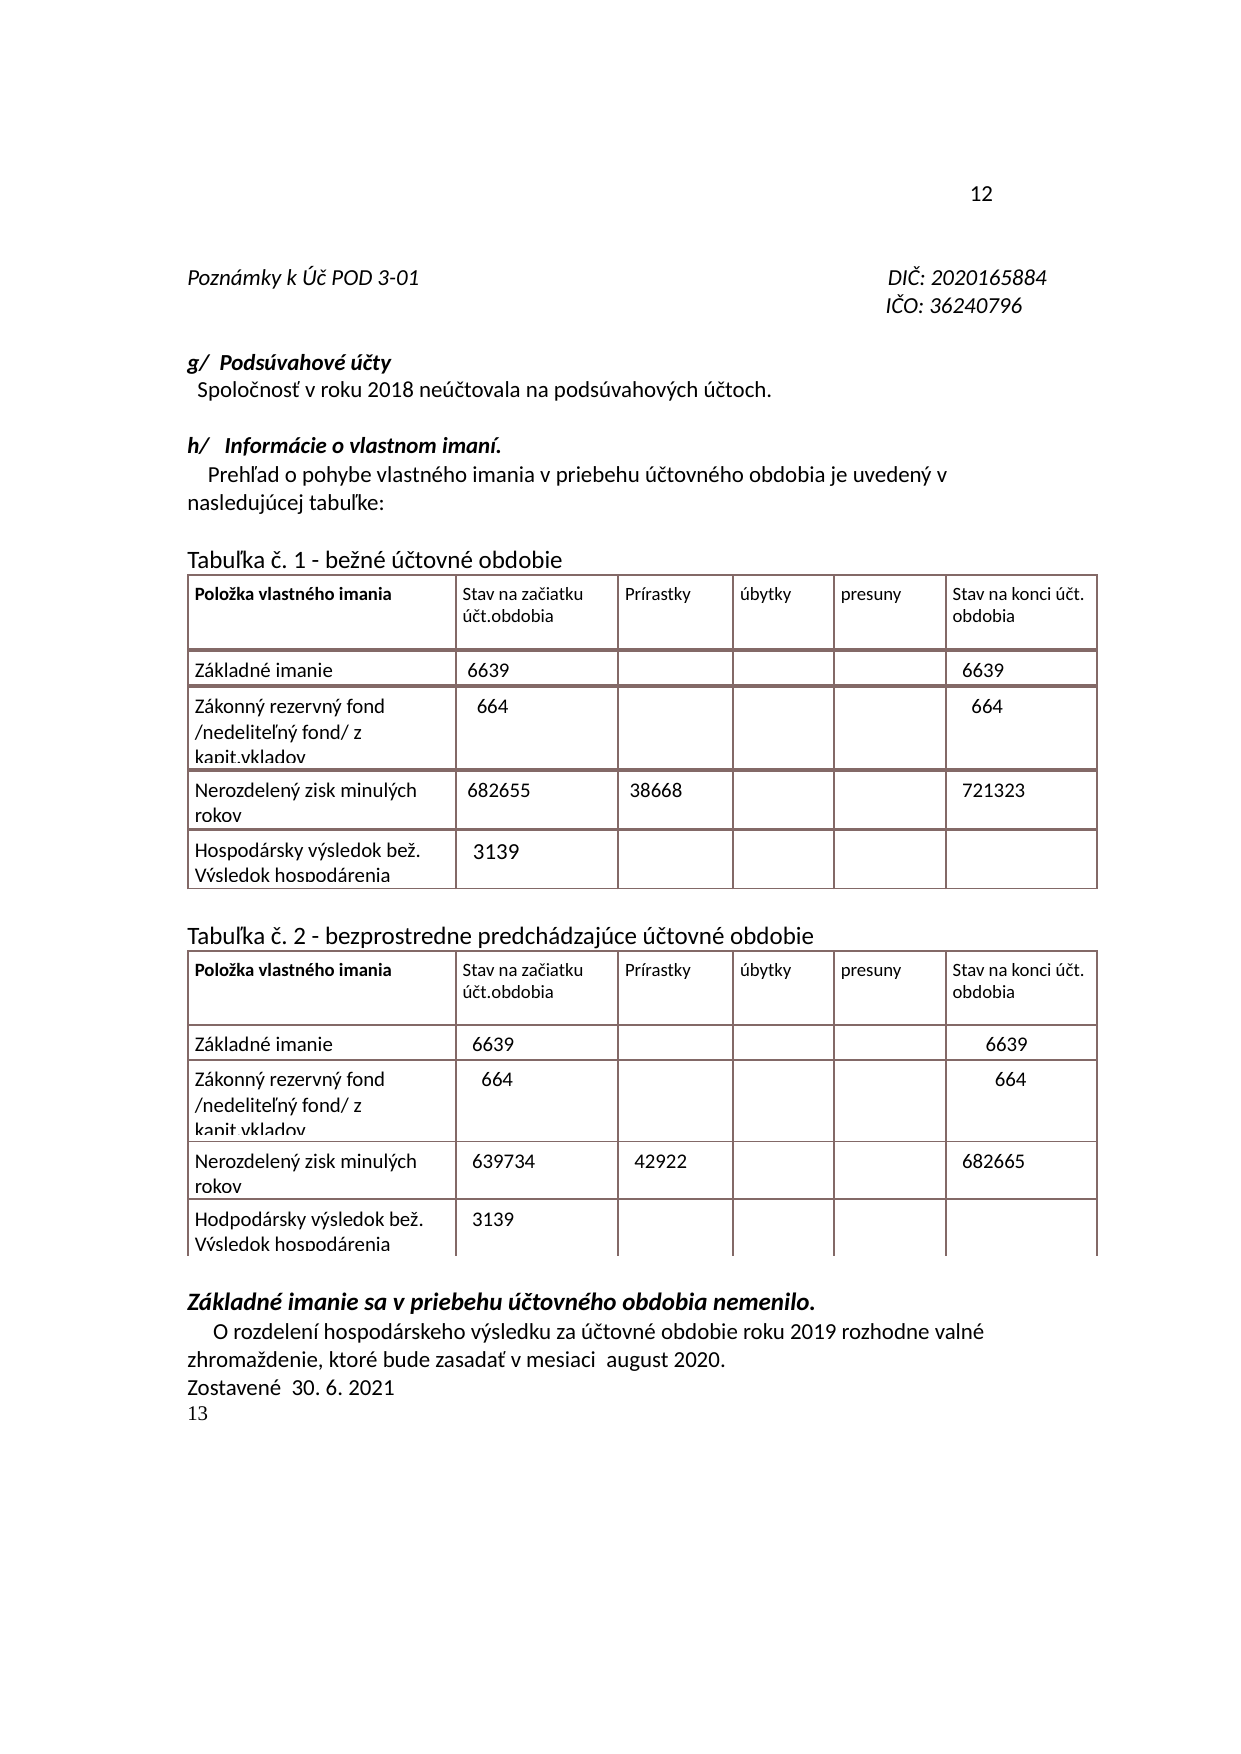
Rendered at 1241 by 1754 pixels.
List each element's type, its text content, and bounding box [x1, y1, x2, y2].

table_header [835, 772, 945, 828]
text Prehľad o pohybe vlastného imania v priebehu účtovného obdobia je uvedený v nasledujúcej tabuľke: [187, 460, 1053, 516]
table_header [734, 831, 833, 888]
table_header [835, 688, 945, 768]
table_header 664 [457, 688, 617, 768]
table_header Základné imanie [189, 1026, 455, 1059]
table_header 3139 [457, 1200, 617, 1256]
table_header Položka vlastného imania [189, 576, 455, 648]
text Poznámky k Úč POD 3-01 DIČ: 2020165884 [187, 263, 1053, 292]
table_header [947, 831, 1096, 888]
table_header 664 [947, 688, 1096, 768]
table_header [619, 652, 732, 684]
table_header [734, 1061, 833, 1141]
table_header Zákonný rezervný fond /nedeliteľný fond/ z kapit.vkladov [189, 1061, 455, 1141]
table_header [734, 652, 833, 684]
table_header Stav na začiatku účt.obdobia [457, 576, 617, 648]
table_header 38668 [619, 772, 732, 828]
text IČO: 36240796 [187, 292, 1053, 319]
table_header 6639 [457, 1026, 617, 1059]
table_header [734, 772, 833, 828]
table_header 3139 [457, 831, 617, 888]
text Základné imanie sa v priebehu účtovného obdobia nemenilo. [187, 1286, 1053, 1317]
table_header presuny [835, 952, 945, 1024]
table_header Stav na začiatku účt.obdobia [457, 952, 617, 1024]
table_header úbytky [734, 952, 833, 1024]
table_header Základné imanie [189, 652, 455, 684]
table_header [835, 1061, 945, 1141]
table_header [734, 1142, 833, 1198]
table_header Hodpodársky výsledok bež. Výsledok hospodárenia [189, 1200, 455, 1256]
table_header 682665 [947, 1142, 1096, 1198]
table_header 721323 [947, 772, 1096, 828]
table_header [835, 652, 945, 684]
table_header [619, 1026, 732, 1059]
table_header úbytky [734, 576, 833, 648]
table_header 664 [947, 1061, 1096, 1141]
table_header [619, 1200, 732, 1256]
table_header [947, 1200, 1096, 1256]
table_header Zákonný rezervný fond /nedeliteľný fond/ z kapit.vkladov [189, 688, 455, 768]
table_header Stav na konci účt. obdobia [947, 952, 1096, 1024]
text Spoločnosť v roku 2018 neúčtovala na podsúvahových účtoch. [187, 376, 1053, 404]
table_header Prírastky [619, 576, 732, 648]
table_header presuny [835, 576, 945, 648]
table_header [619, 831, 732, 888]
table_header 6639 [947, 1026, 1096, 1059]
table_header Prírastky [619, 952, 732, 1024]
table_header 664 [457, 1061, 617, 1141]
table_header [835, 831, 945, 888]
table_header [619, 1061, 732, 1141]
text O rozdelení hospodárskeho výsledku za účtovné obdobie roku 2019 rozhodne valné zhromaždenie, ktoré bude zasadať v mesiaci august 2020. [187, 1317, 1053, 1373]
table_header [734, 1026, 833, 1059]
table_header [835, 1142, 945, 1198]
table_header Nerozdelený zisk minulých rokov [189, 1142, 455, 1198]
text 12 [187, 179, 1053, 207]
table_header [734, 688, 833, 768]
table_header [835, 1200, 945, 1256]
table_header 639734 [457, 1142, 617, 1198]
table_header Hospodársky výsledok bež. Výsledok hospodárenia [189, 831, 455, 888]
table_header Stav na konci účt. obdobia [947, 576, 1096, 648]
table_header 42922 [619, 1142, 732, 1198]
table_header 6639 [947, 652, 1096, 684]
table_header [619, 688, 732, 768]
text Zostavené 30. 6. 2021 13 [187, 1373, 1053, 1425]
table_header Položka vlastného imania [189, 952, 455, 1024]
table_header [734, 1200, 833, 1256]
table_header 6639 [457, 652, 617, 684]
text h/ Informácie o vlastnom imaní. [187, 432, 1053, 460]
text Tabuľka č. 1 - bežné účtovné obdobie [187, 544, 1053, 574]
text g/ Podsúvahové účty [187, 348, 1053, 376]
table_header 682655 [457, 772, 617, 828]
table_header Nerozdelený zisk minulých rokov [189, 772, 455, 828]
text Tabuľka č. 2 - bezprostredne predchádzajúce účtovné obdobie [187, 920, 1053, 950]
table_header [835, 1026, 945, 1059]
